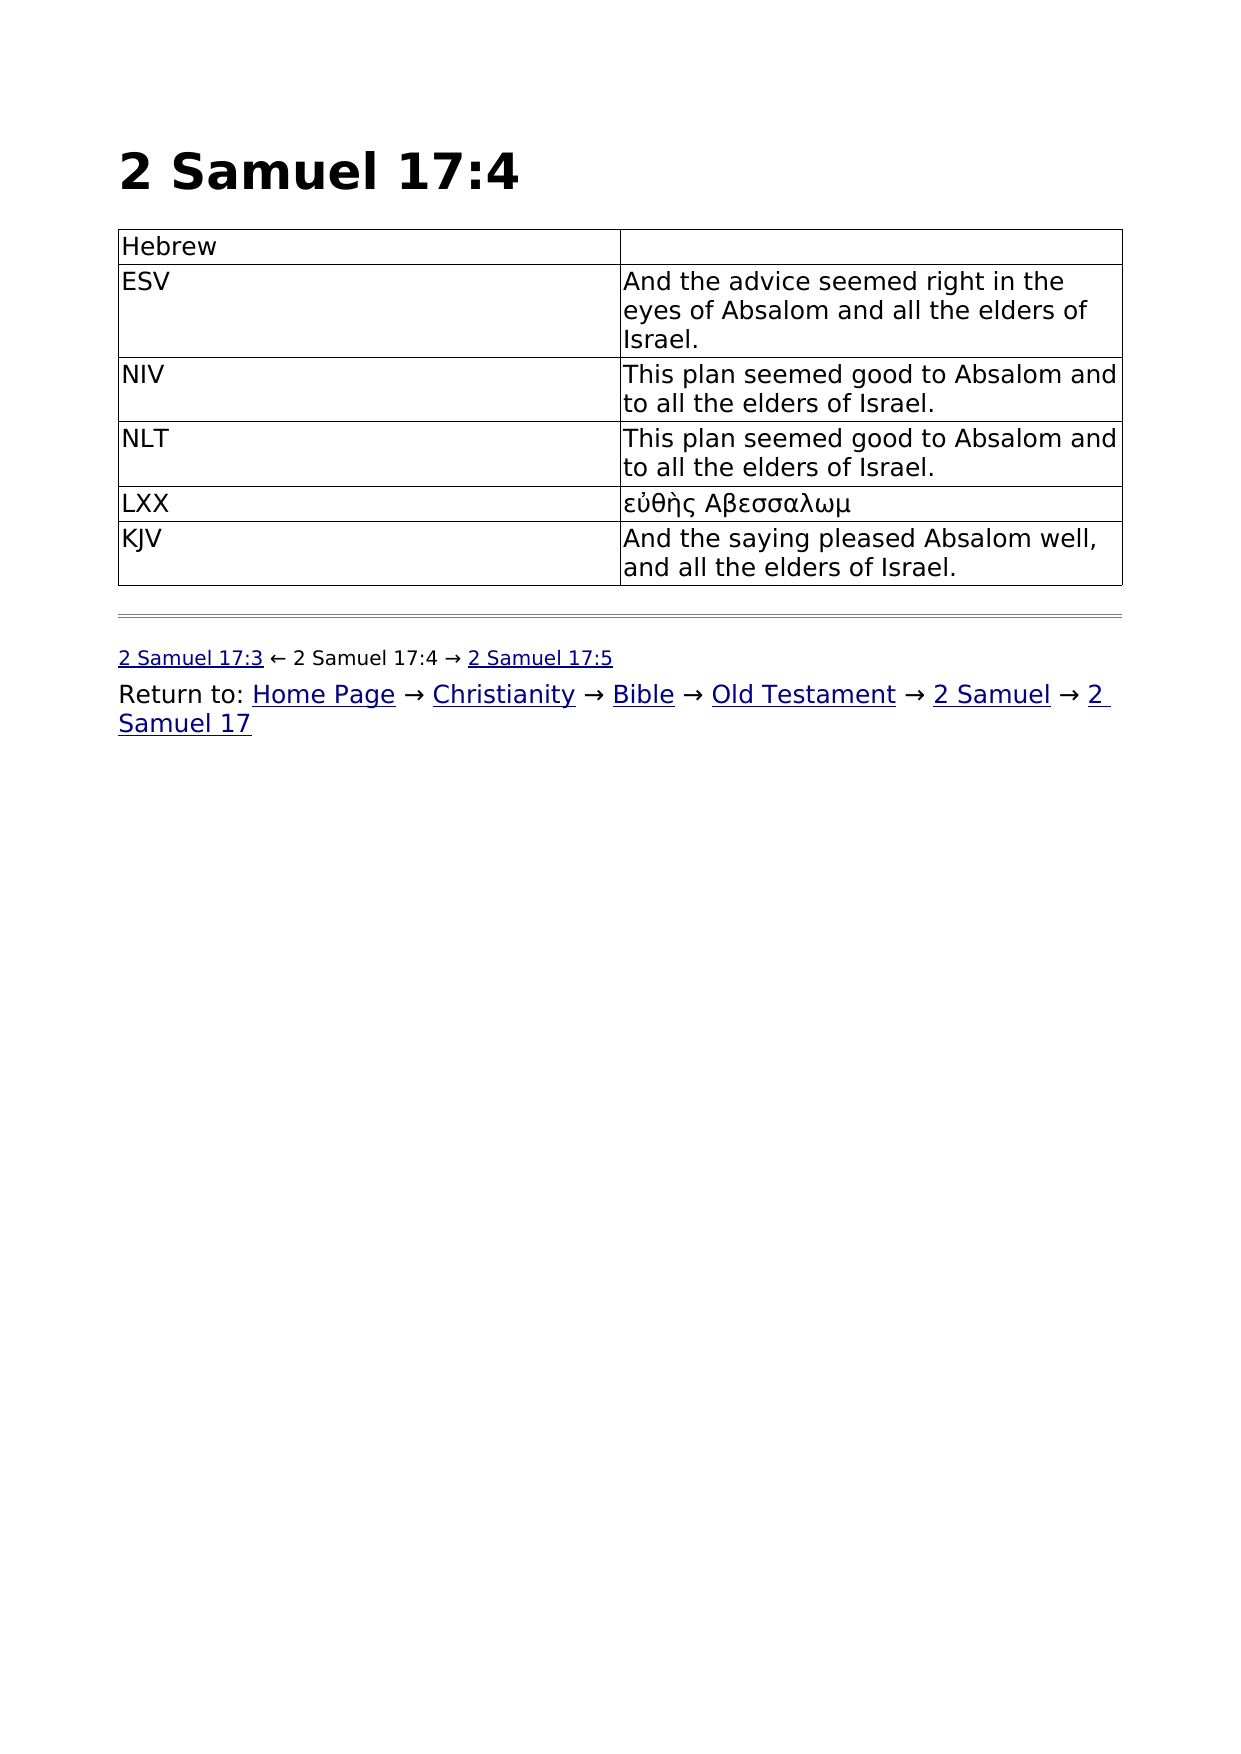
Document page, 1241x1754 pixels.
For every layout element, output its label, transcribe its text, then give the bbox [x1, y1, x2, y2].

table_cell ESV [119, 265, 620, 357]
table_cell And the saying pleased Absalom well, and all the elders of Israel. [621, 522, 1122, 585]
table_header [621, 230, 1122, 264]
text Return to: Home Page → Christianity → Bible → Old Testament → 2 Samuel → 2 Samuel 17 [118, 680, 1122, 739]
table_cell This plan seemed good to Absalom and to all the elders of Israel. [621, 422, 1122, 486]
subtitle 2 Samuel 17:4 [118, 143, 1122, 201]
text 2 Samuel 17:3 ← 2 Samuel 17:4 → 2 Samuel 17:5 [118, 646, 1122, 680]
table_cell εὐθὴς Αβεσσαλωμ [621, 487, 1122, 521]
table_header Hebrew [119, 230, 620, 264]
table_cell This plan seemed good to Absalom and to all the elders of Israel. [621, 358, 1122, 421]
table_cell LXX [119, 487, 620, 521]
table_cell NIV [119, 358, 620, 421]
table_cell NLT [119, 422, 620, 486]
table_cell And the advice seemed right in the eyes of Absalom and all the elders of Israel. [621, 265, 1122, 357]
table_cell KJV [119, 522, 620, 585]
